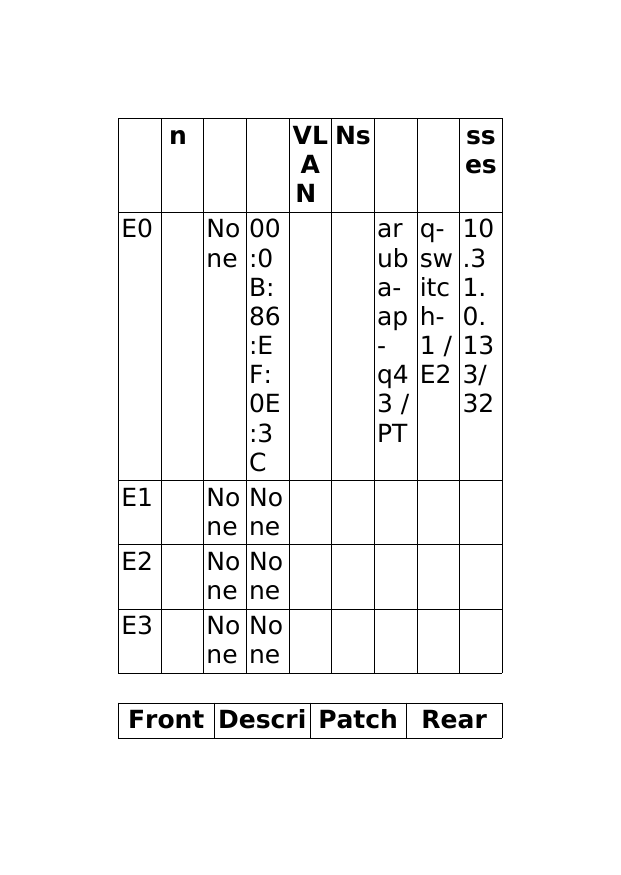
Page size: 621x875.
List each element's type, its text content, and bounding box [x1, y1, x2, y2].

table_cell [290, 481, 331, 544]
table_cell [332, 545, 374, 608]
table_header n [162, 119, 203, 212]
table_cell [332, 610, 374, 673]
table_cell [332, 213, 374, 480]
table_header [375, 119, 417, 212]
table_cell None [204, 213, 246, 480]
table_cell [375, 610, 417, 673]
table_header [418, 119, 459, 212]
table_cell 10.31.0.133/32 [460, 213, 502, 480]
table_cell [418, 545, 459, 608]
table_cell [375, 545, 417, 608]
table_header Front [119, 704, 214, 738]
table_header Ns [332, 119, 374, 212]
table_header [204, 119, 246, 212]
table_cell [460, 610, 502, 673]
table_cell None [204, 481, 246, 544]
table_cell [290, 545, 331, 608]
table_cell [460, 545, 502, 608]
table_cell E3 [119, 610, 161, 673]
table_cell aruba-ap-q43 / PT [375, 213, 417, 480]
table_cell E1 [119, 481, 161, 544]
table_cell [460, 481, 502, 544]
table_header Rear [407, 704, 502, 738]
table_header VLAN [290, 119, 331, 212]
table_header Descri [215, 704, 310, 738]
table_header Patch [311, 704, 406, 738]
table_cell [162, 545, 203, 608]
table_header [247, 119, 289, 212]
table_cell None [204, 545, 246, 608]
table_cell [162, 610, 203, 673]
table_cell None [247, 610, 289, 673]
table_cell q-switch-1 / E2 [418, 213, 459, 480]
table_cell [162, 481, 203, 544]
table_cell [332, 481, 374, 544]
table_header sses [460, 119, 502, 212]
table_cell [290, 610, 331, 673]
table_cell [290, 213, 331, 480]
table_cell E2 [119, 545, 161, 608]
table_cell [162, 213, 203, 480]
table_cell 00:0B:86:EF:0E:3C [247, 213, 289, 480]
table_cell None [204, 610, 246, 673]
table_cell [418, 481, 459, 544]
table_cell [418, 610, 459, 673]
table_cell E0 [119, 213, 161, 480]
table_header [119, 119, 161, 212]
table_cell None [247, 481, 289, 544]
table_cell [375, 481, 417, 544]
table_cell None [247, 545, 289, 608]
